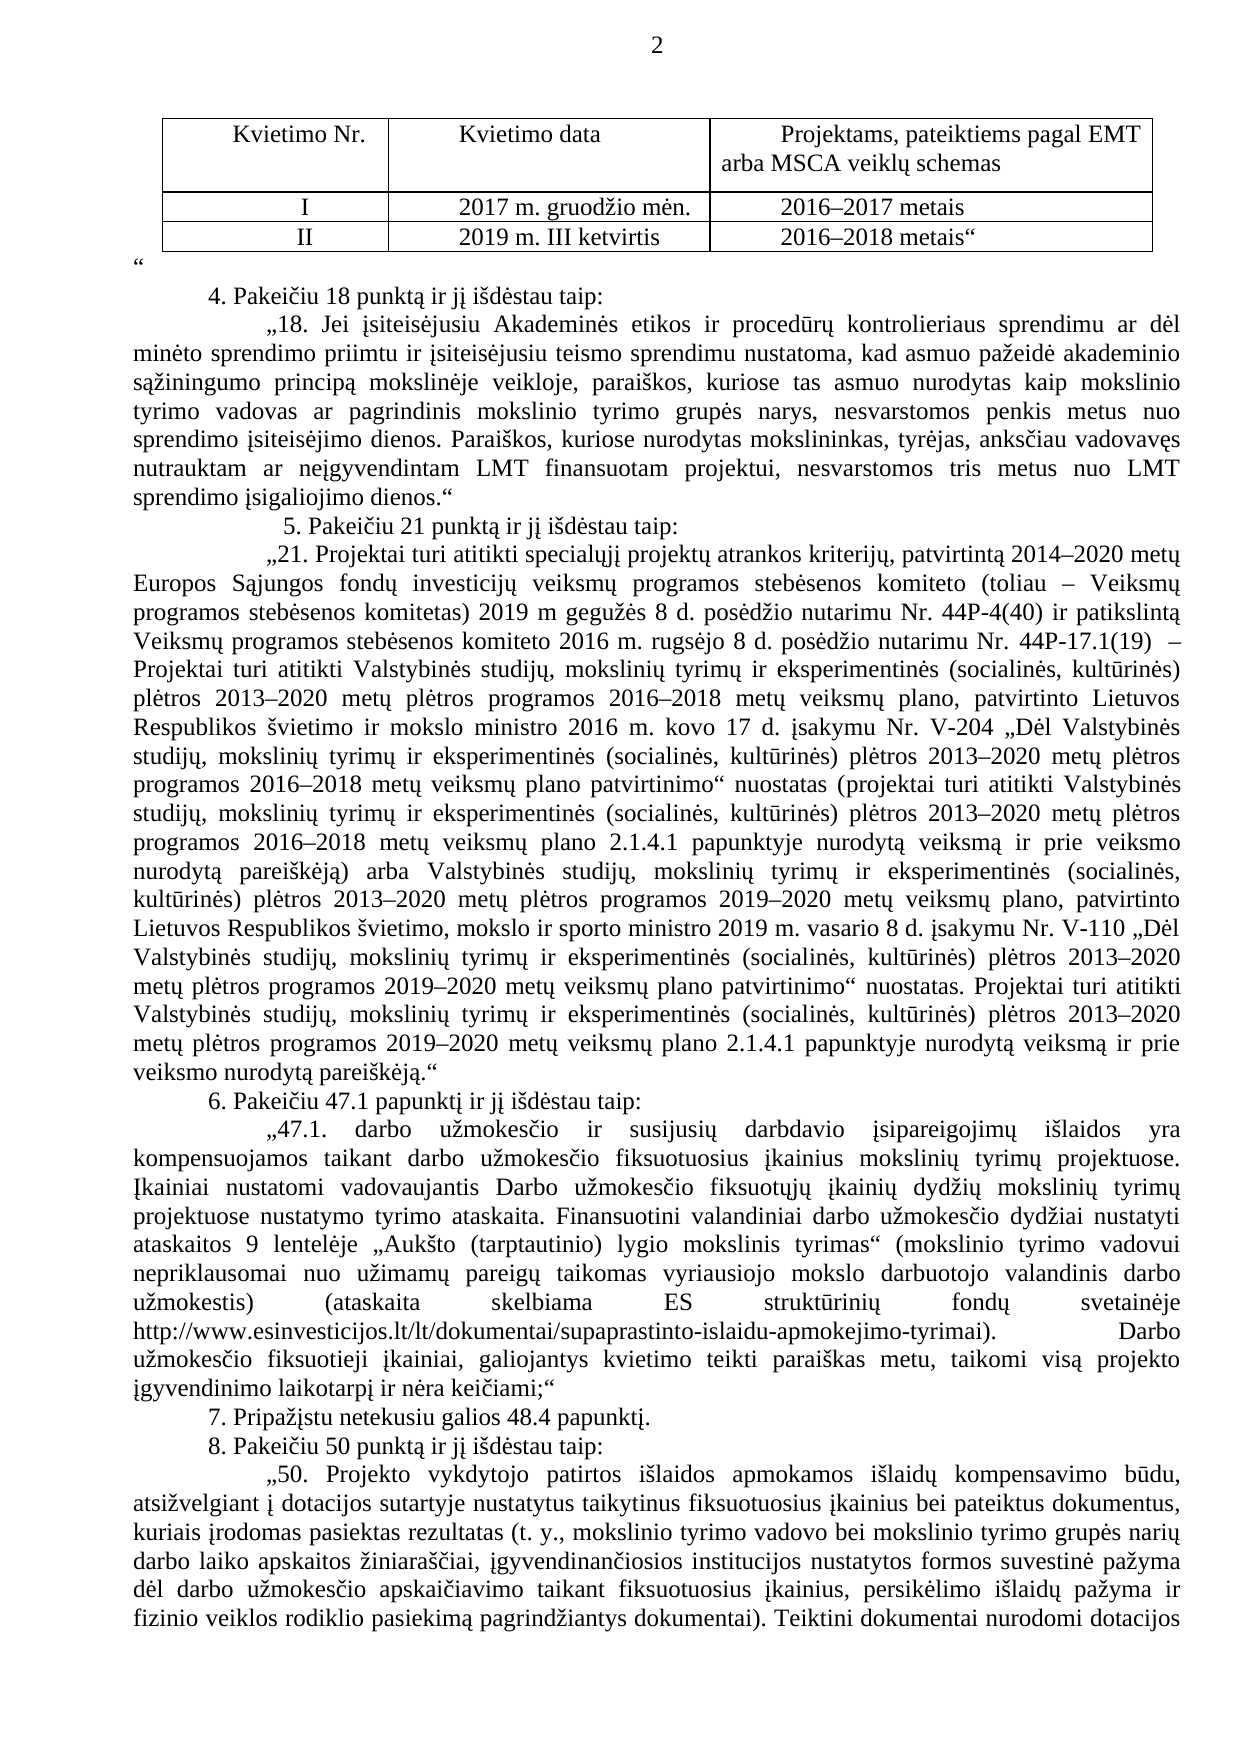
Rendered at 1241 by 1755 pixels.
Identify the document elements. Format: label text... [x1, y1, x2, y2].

table_header Projektams, pateiktiems pagal EMT arba MSCA veiklų schemas [711, 119, 1152, 191]
table_cell II [163, 222, 388, 251]
table_cell 2016–2017 metais [711, 193, 1152, 221]
text 6. Pakeičiu 47.1 papunktį ir jį išdėstau taip: [133, 1086, 1181, 1114]
table_cell 2017 m. gruodžio mėn. [389, 193, 709, 221]
table_cell 2016–2018 metais“ [711, 222, 1152, 251]
table_header Kvietimo Nr. [163, 119, 388, 191]
text „47.1. darbo užmokesčio ir susijusių darbdavio įsipareigojimų išlaidos yra kompensuojamos taikant darbo užmokesčio fiksuotuosius įkainius mokslinių tyrimų projektuose. Įkainiai nustatomi vadovaujantis Darbo užmokesčio fiksuotųjų įkainių dydžių mokslinių tyrimų projektuose nustatymo tyrimo ataskaita. Finansuotini valandiniai darbo užmokesčio dydžiai nustatyti ataskaitos 9 lentelėje „Aukšto (tarptautinio) lygio mokslinis tyrimas“ (mokslinio tyrimo vadovui nepriklausomai nuo užimamų pareigų taikomas vyriausiojo mokslo darbuotojo valandinis darbo užmokestis) (ataskaita skelbiama ES struktūrinių fondų svetainėje http://www.esinvesticijos.lt/lt/dokumentai/supaprastinto-islaidu-apmokejimo-tyrimai). Darbo užmokesčio fiksuotieji įkainiai, galiojantys kvietimo teikti paraiškas metu, taikomi visą projekto įgyvendinimo laikotarpį ir nėra keičiami;“ [133, 1114, 1181, 1402]
table_cell I [163, 193, 388, 221]
text 8. Pakeičiu 50 punktą ir jį išdėstau taip: [133, 1431, 1181, 1459]
text “ [133, 252, 1181, 281]
table_header Kvietimo data [389, 119, 709, 191]
table_cell 2019 m. III ketvirtis [389, 222, 709, 251]
text „50. Projekto vykdytojo patirtos išlaidos apmokamos išlaidų kompensavimo būdu, atsižvelgiant į dotacijos sutartyje nustatytus taikytinus fiksuotuosius įkainius bei pateiktus dokumentus, kuriais įrodomas pasiektas rezultatas (t. y., mokslinio tyrimo vadovo bei mokslinio tyrimo grupės narių darbo laiko apskaitos žiniaraščiai, įgyvendinančiosios institucijos nustatytos formos suvestinė pažyma dėl darbo užmokesčio apskaičiavimo taikant fiksuotuosius įkainius, persikėlimo išlaidų pažyma ir fizinio veiklos rodiklio pasiekimą pagrindžiantys dokumentai). Teiktini dokumentai nurodomi dotacijos [133, 1459, 1181, 1632]
text „21. Projektai turi atitikti specialųjį projektų atrankos kriterijų, patvirtintą 2014–2020 metų Europos Sąjungos fondų investicijų veiksmų programos stebėsenos komiteto (toliau – Veiksmų programos stebėsenos komitetas) 2019 m gegužės 8 d. posėdžio nutarimu Nr. 44P-4(40) ir patikslintą Veiksmų programos stebėsenos komiteto 2016 m. rugsėjo 8 d. posėdžio nutarimu Nr. 44P-17.1(19) – Projektai turi atitikti Valstybinės studijų, mokslinių tyrimų ir eksperimentinės (socialinės, kultūrinės) plėtros 2013–2020 metų plėtros programos 2016–2018 metų veiksmų plano, patvirtinto Lietuvos Respublikos švietimo ir mokslo ministro 2016 m. kovo 17 d. įsakymu Nr. V-204 „Dėl Valstybinės studijų, mokslinių tyrimų ir eksperimentinės (socialinės, kultūrinės) plėtros 2013–2020 metų plėtros programos 2016–2018 metų veiksmų plano patvirtinimo“ nuostatas (projektai turi atitikti Valstybinės studijų, mokslinių tyrimų ir eksperimentinės (socialinės, kultūrinės) plėtros 2013–2020 metų plėtros programos 2016–2018 metų veiksmų plano 2.1.4.1 papunktyje nurodytą veiksmą ir prie veiksmo nurodytą pareiškėją) arba Valstybinės studijų, mokslinių tyrimų ir eksperimentinės (socialinės, kultūrinės) plėtros 2013–2020 metų plėtros programos 2019–2020 metų veiksmų plano, patvirtinto Lietuvos Respublikos švietimo, mokslo ir sporto ministro 2019 m. vasario 8 d. įsakymu Nr. V-110 „Dėl Valstybinės studijų, mokslinių tyrimų ir eksperimentinės (socialinės, kultūrinės) plėtros 2013–2020 metų plėtros programos 2019–2020 metų veiksmų plano patvirtinimo“ nuostatas. Projektai turi atitikti Valstybinės studijų, mokslinių tyrimų ir eksperimentinės (socialinės, kultūrinės) plėtros 2013–2020 metų plėtros programos 2019–2020 metų veiksmų plano 2.1.4.1 papunktyje nurodytą veiksmą ir prie veiksmo nurodytą pareiškėją.“ [133, 539, 1181, 1086]
text „18. Jei įsiteisėjusiu Akademinės etikos ir procedūrų kontrolieriaus sprendimu ar dėl minėto sprendimo priimtu ir įsiteisėjusiu teismo sprendimu nustatoma, kad asmuo pažeidė akademinio sąžiningumo principą mokslinėje veikloje, paraiškos, kuriose tas asmuo nurodytas kaip mokslinio tyrimo vadovas ar pagrindinis mokslinio tyrimo grupės narys, nesvarstomos penkis metus nuo sprendimo įsiteisėjimo dienos. Paraiškos, kuriose nurodytas mokslininkas, tyrėjas, anksčiau vadovavęs nutrauktam ar neįgyvendintam LMT finansuotam projektui, nesvarstomos tris metus nuo LMT sprendimo įsigaliojimo dienos.“ [133, 309, 1181, 511]
text 7. Pripažįstu netekusiu galios 48.4 papunktį. [133, 1402, 1181, 1431]
text 4. Pakeičiu 18 punktą ir jį išdėstau taip: [133, 281, 1181, 309]
text 5. Pakeičiu 21 punktą ir jį išdėstau taip: [133, 511, 1181, 539]
